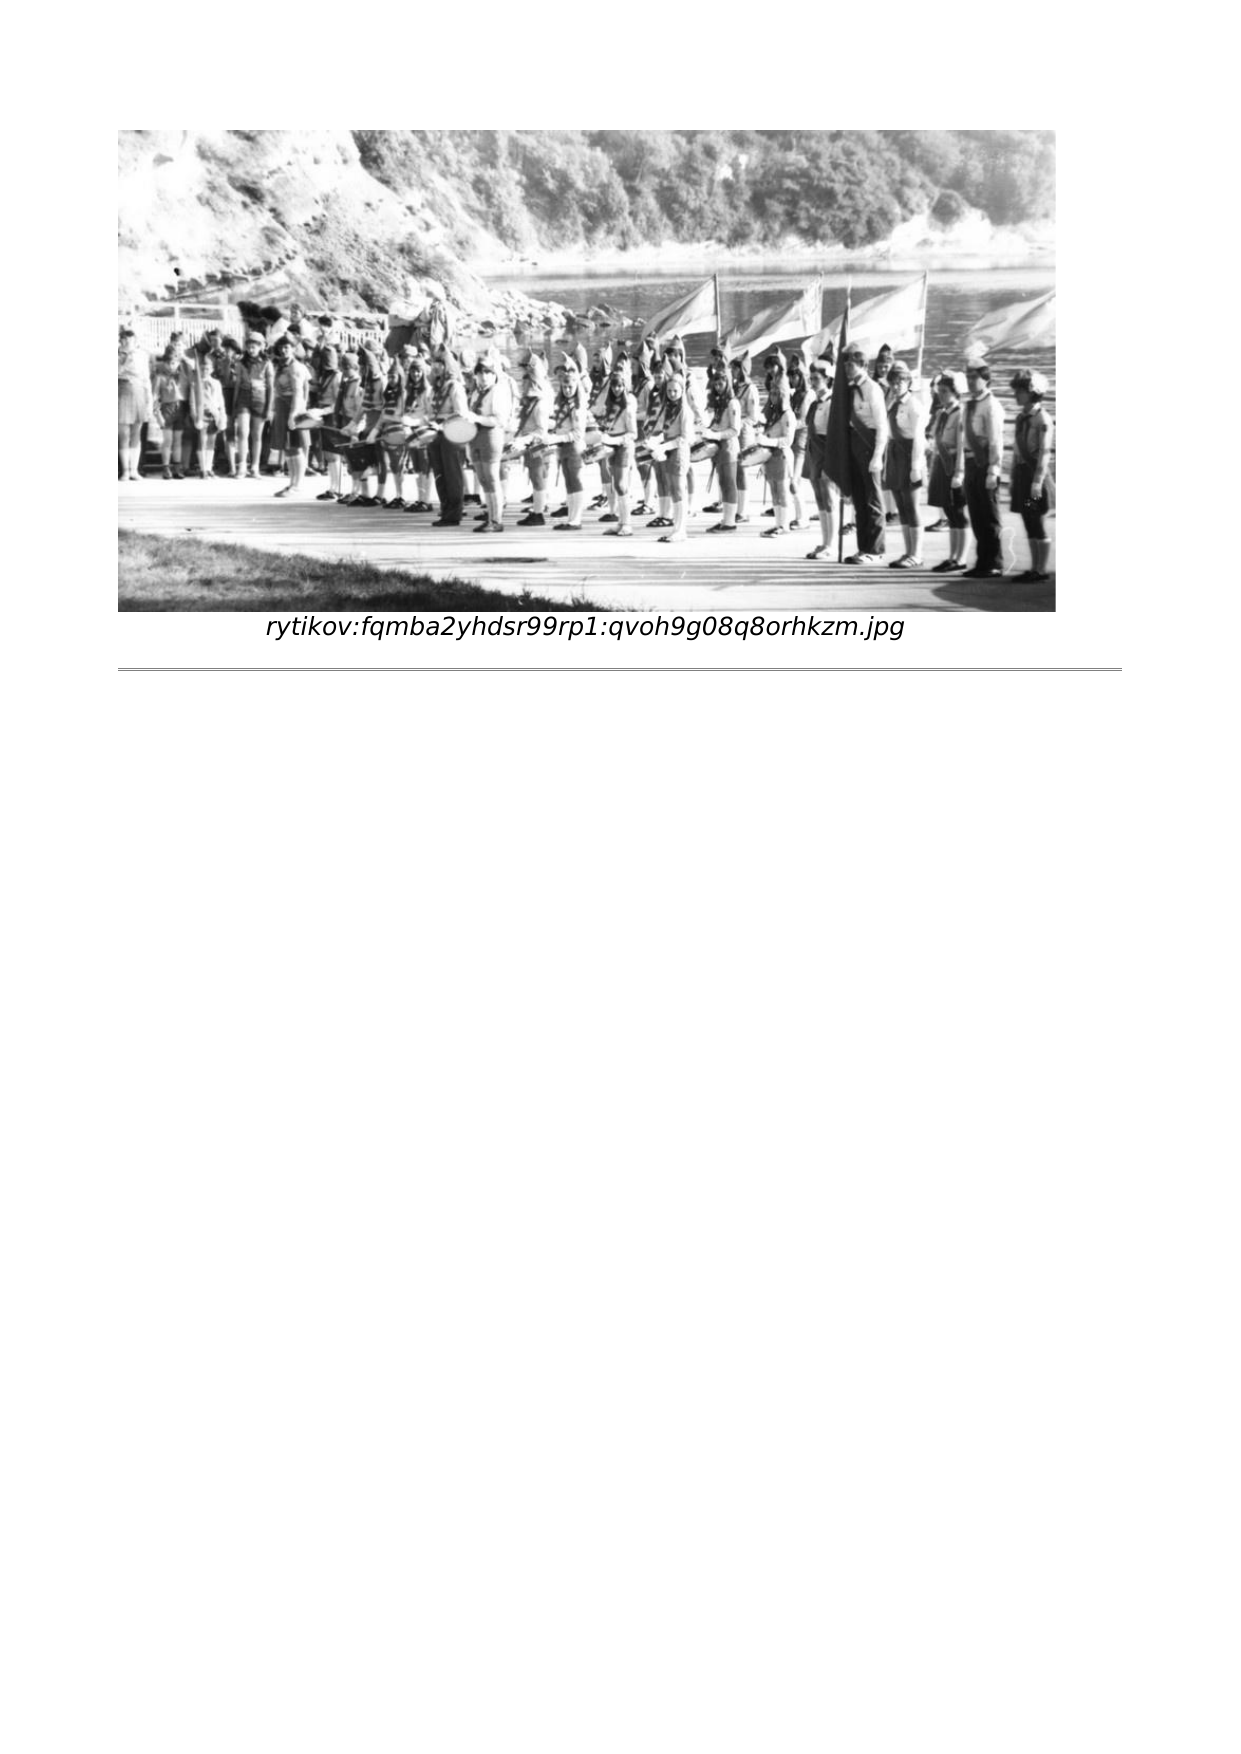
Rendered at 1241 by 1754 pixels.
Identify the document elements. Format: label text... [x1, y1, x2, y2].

picture [118, 130, 1056, 612]
text rytikov:fqmba2yhdsr99rp1:qvoh9g08q8orhkzm.jpg [118, 612, 1056, 641]
